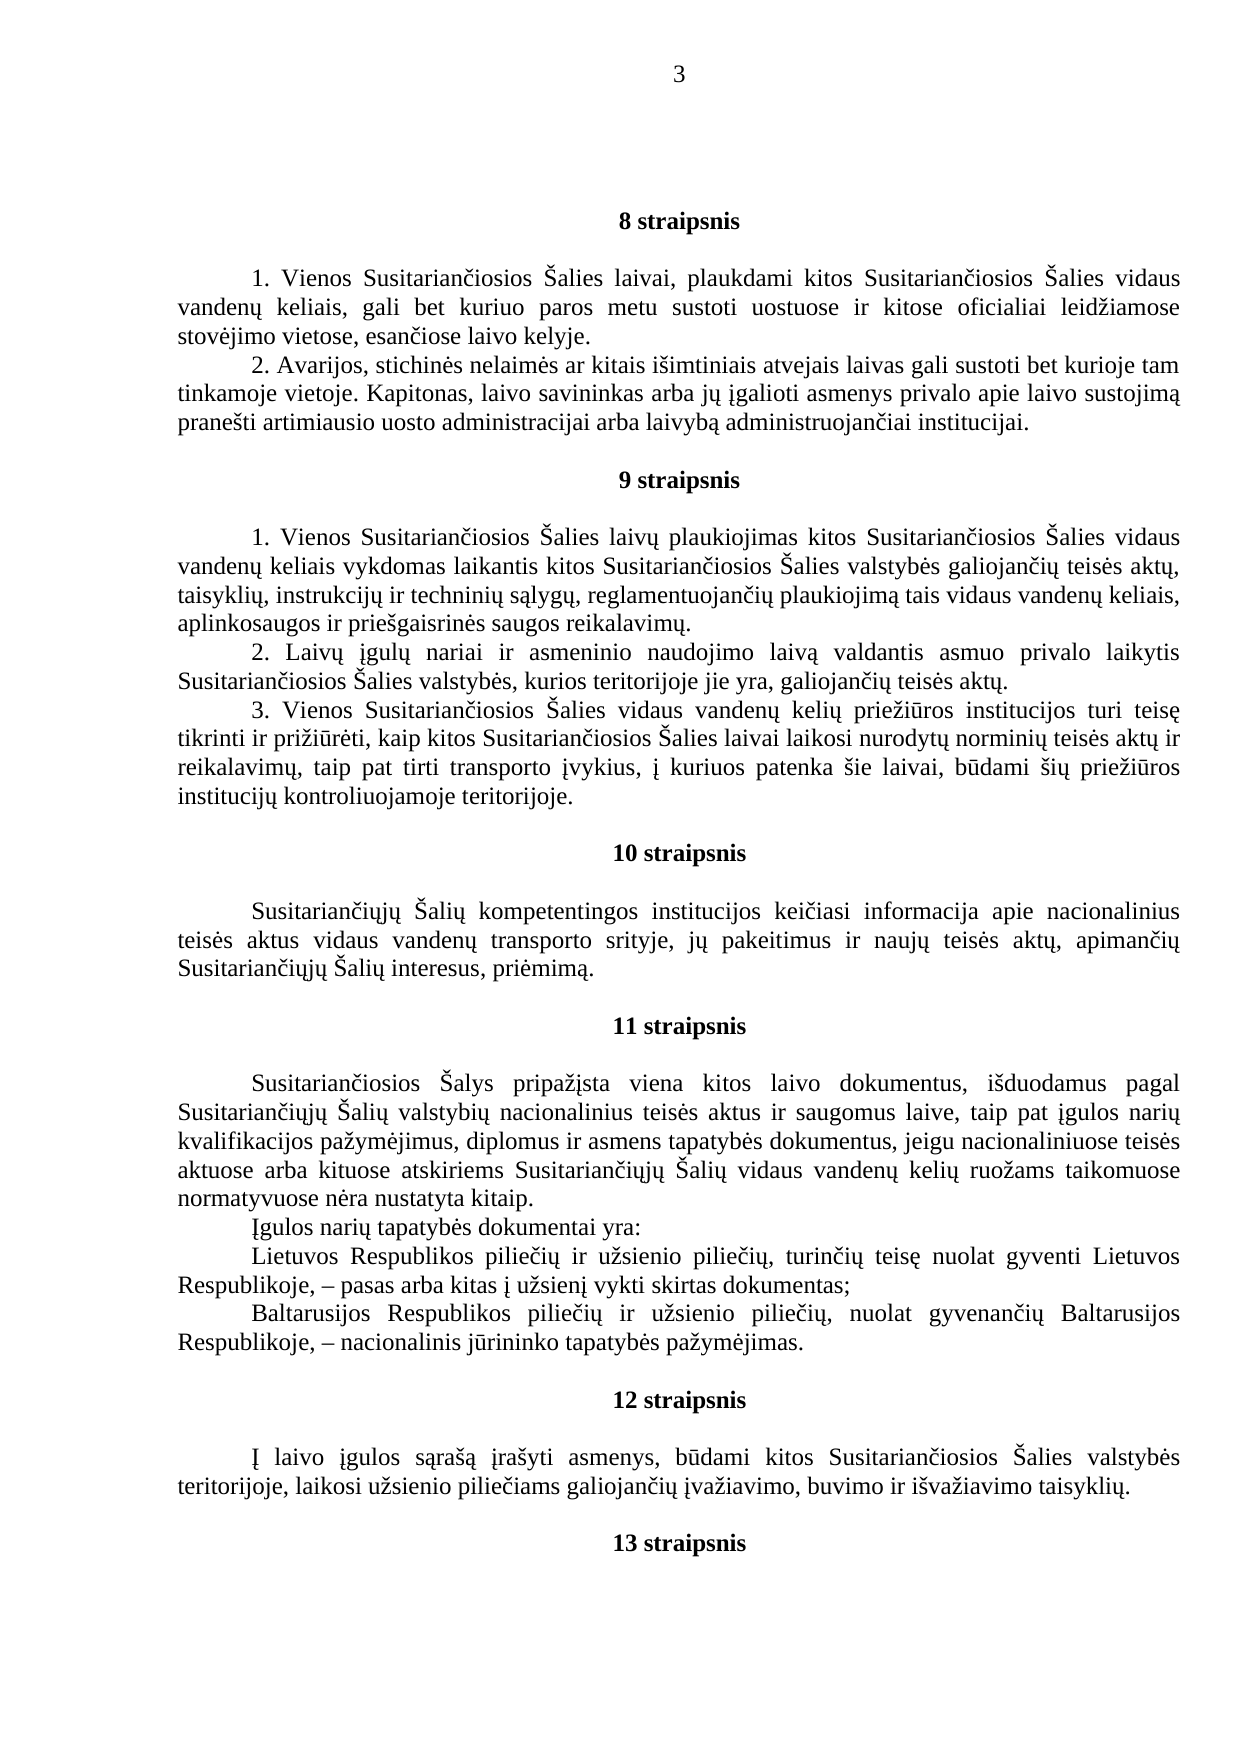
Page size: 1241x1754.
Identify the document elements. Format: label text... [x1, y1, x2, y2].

text Į laivo įgulos sąrašą įrašyti asmenys, būdami kitos Susitariančiosios Šalies valstybės teritorijoje, laikosi užsienio piliečiams galiojančių įvažiavimo, buvimo ir išvažiavimo taisyklių. [177, 1442, 1181, 1500]
text Lietuvos Respublikos piliečių ir užsienio piliečių, turinčių teisę nuolat gyventi Lietuvos Respublikoje, – pasas arba kitas į užsienį vykti skirtas dokumentas; [177, 1241, 1181, 1298]
text Įgulos narių tapatybės dokumentai yra: [177, 1212, 1181, 1241]
text 12 straipsnis [177, 1385, 1181, 1413]
text 9 straipsnis [177, 465, 1181, 493]
text Baltarusijos Respublikos piliečių ir užsienio piliečių, nuolat gyvenančių Baltarusijos Respublikoje, – nacionalinis jūrininko tapatybės pažymėjimas. [177, 1298, 1181, 1356]
text Susitariančiųjų Šalių kompetentingos institucijos keičiasi informacija apie nacionalinius teisės aktus vidaus vandenų transporto srityje, jų pakeitimus ir naujų teisės aktų, apimančių Susitariančiųjų Šalių interesus, priėmimą. [177, 896, 1181, 982]
text Susitariančiosios Šalys pripažįsta viena kitos laivo dokumentus, išduodamus pagal Susitariančiųjų Šalių valstybių nacionalinius teisės aktus ir saugomus laive, taip pat įgulos narių kvalifikacijos pažymėjimus, diplomus ir asmens tapatybės dokumentus, jeigu nacionaliniuose teisės aktuose arba kituose atskiriems Susitariančiųjų Šalių vidaus vandenų kelių ruožams taikomuose normatyvuose nėra nustatyta kitaip. [177, 1068, 1181, 1212]
text 11 straipsnis [177, 1011, 1181, 1040]
text 10 straipsnis [177, 838, 1181, 867]
text 2. Avarijos, stichinės nelaimės ar kitais išimtiniais atvejais laivas gali sustoti bet kurioje tam tinkamoje vietoje. Kapitonas, laivo savininkas arba jų įgalioti asmenys privalo apie laivo sustojimą pranešti artimiausio uosto administracijai arba laivybą administruojančiai institucijai. [177, 350, 1181, 436]
text 2. Laivų įgulų nariai ir asmeninio naudojimo laivą valdantis asmuo privalo laikytis Susitariančiosios Šalies valstybės, kurios teritorijoje jie yra, galiojančių teisės aktų. [177, 637, 1181, 695]
text 1. Vienos Susitariančiosios Šalies laivai, plaukdami kitos Susitariančiosios Šalies vidaus vandenų keliais, gali bet kuriuo paros metu sustoti uostuose ir kitose oficialiai leidžiamose stovėjimo vietose, esančiose laivo kelyje. [177, 263, 1181, 350]
text 1. Vienos Susitariančiosios Šalies laivų plaukiojimas kitos Susitariančiosios Šalies vidaus vandenų keliais vykdomas laikantis kitos Susitariančiosios Šalies valstybės galiojančių teisės aktų, taisyklių, instrukcijų ir techninių sąlygų, reglamentuojančių plaukiojimą tais vidaus vandenų keliais, aplinkosaugos ir priešgaisrinės saugos reikalavimų. [177, 522, 1181, 637]
text 3. Vienos Susitariančiosios Šalies vidaus vandenų kelių priežiūros institucijos turi teisę tikrinti ir prižiūrėti, kaip kitos Susitariančiosios Šalies laivai laikosi nurodytų norminių teisės aktų ir reikalavimų, taip pat tirti transporto įvykius, į kuriuos patenka šie laivai, būdami šių priežiūros institucijų kontroliuojamoje teritorijoje. [177, 695, 1181, 810]
text 8 straipsnis [177, 206, 1181, 235]
text 13 straipsnis [177, 1528, 1181, 1557]
